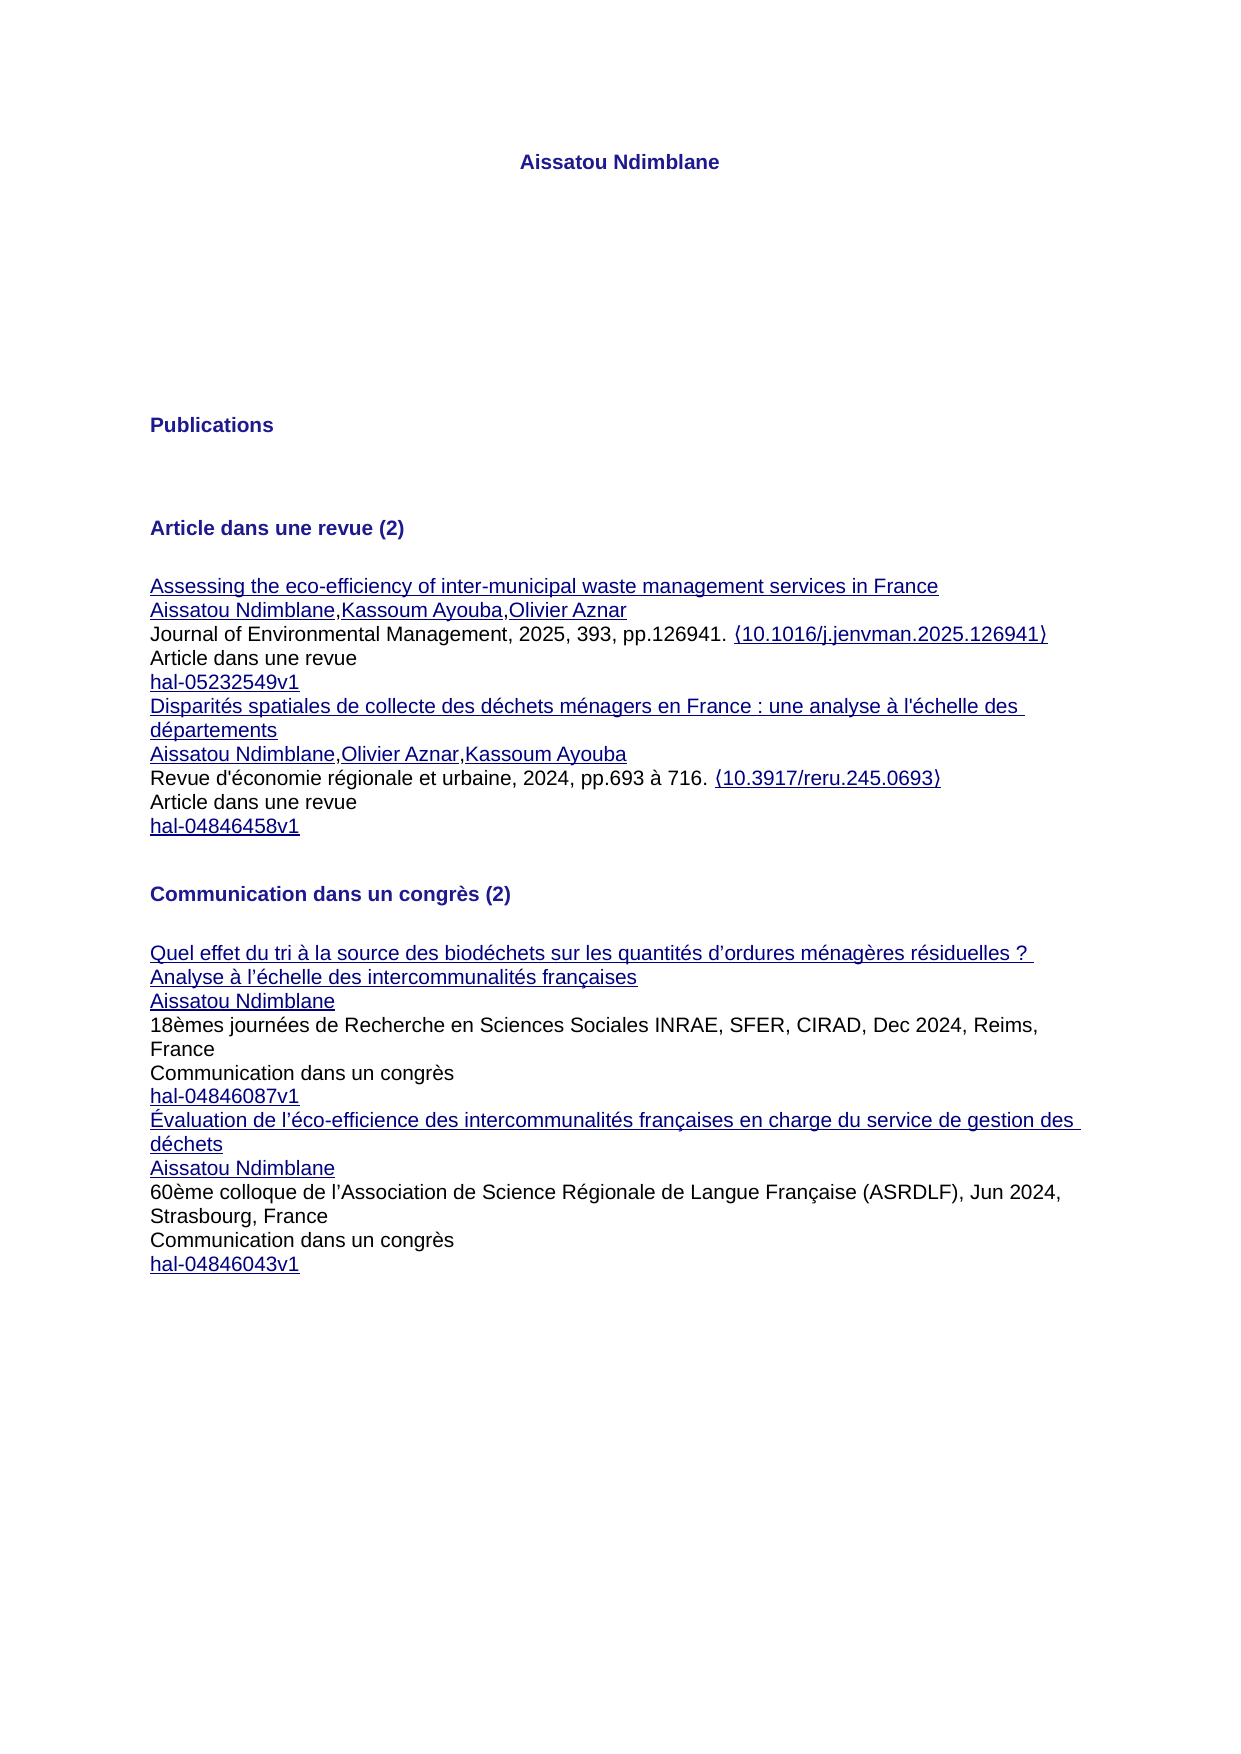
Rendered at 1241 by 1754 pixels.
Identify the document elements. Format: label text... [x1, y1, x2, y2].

table_cell Évaluation de l’éco-efficience des intercommunalités françaises en charge du service de gestion des déchets Aissatou Ndimblane 60ème colloque de l’Association de Science Régionale de Langue Française (ASRDLF), Jun 2024, Strasbourg, France Communication dans un congrès hal-04846043v1 [150, 1108, 1090, 1276]
table_header Assessing the eco-efficiency of inter-municipal waste management services in France Aissatou Ndimblane,Kassoum Ayouba,Olivier Aznar Journal of Environmental Management, 2025, 393, pp.126941. ⟨10.1016/j.jenvman.2025.126941⟩ Article dans une revue hal-05232549v1 [150, 574, 1090, 694]
subtitle Article dans une revue (2) [150, 516, 1090, 539]
subtitle Communication dans un congrès (2) [150, 882, 1090, 906]
subtitle Aissatou Ndimblane [150, 150, 1090, 174]
subtitle Publications [150, 412, 1090, 436]
table_header Quel effet du tri à la source des biodéchets sur les quantités d’ordures ménagères résiduelles ? Analyse à l’échelle des intercommunalités françaises Aissatou Ndimblane 18èmes journées de Recherche en Sciences Sociales INRAE, SFER, CIRAD, Dec 2024, Reims, France Communication dans un congrès hal-04846087v1 [150, 941, 1090, 1108]
table_cell Disparités spatiales de collecte des déchets ménagers en France : une analyse à l'échelle des départements Aissatou Ndimblane,Olivier Aznar,Kassoum Ayouba Revue d'économie régionale et urbaine, 2024, pp.693 à 716. ⟨10.3917/reru.245.0693⟩ Article dans une revue hal-04846458v1 [150, 694, 1090, 837]
